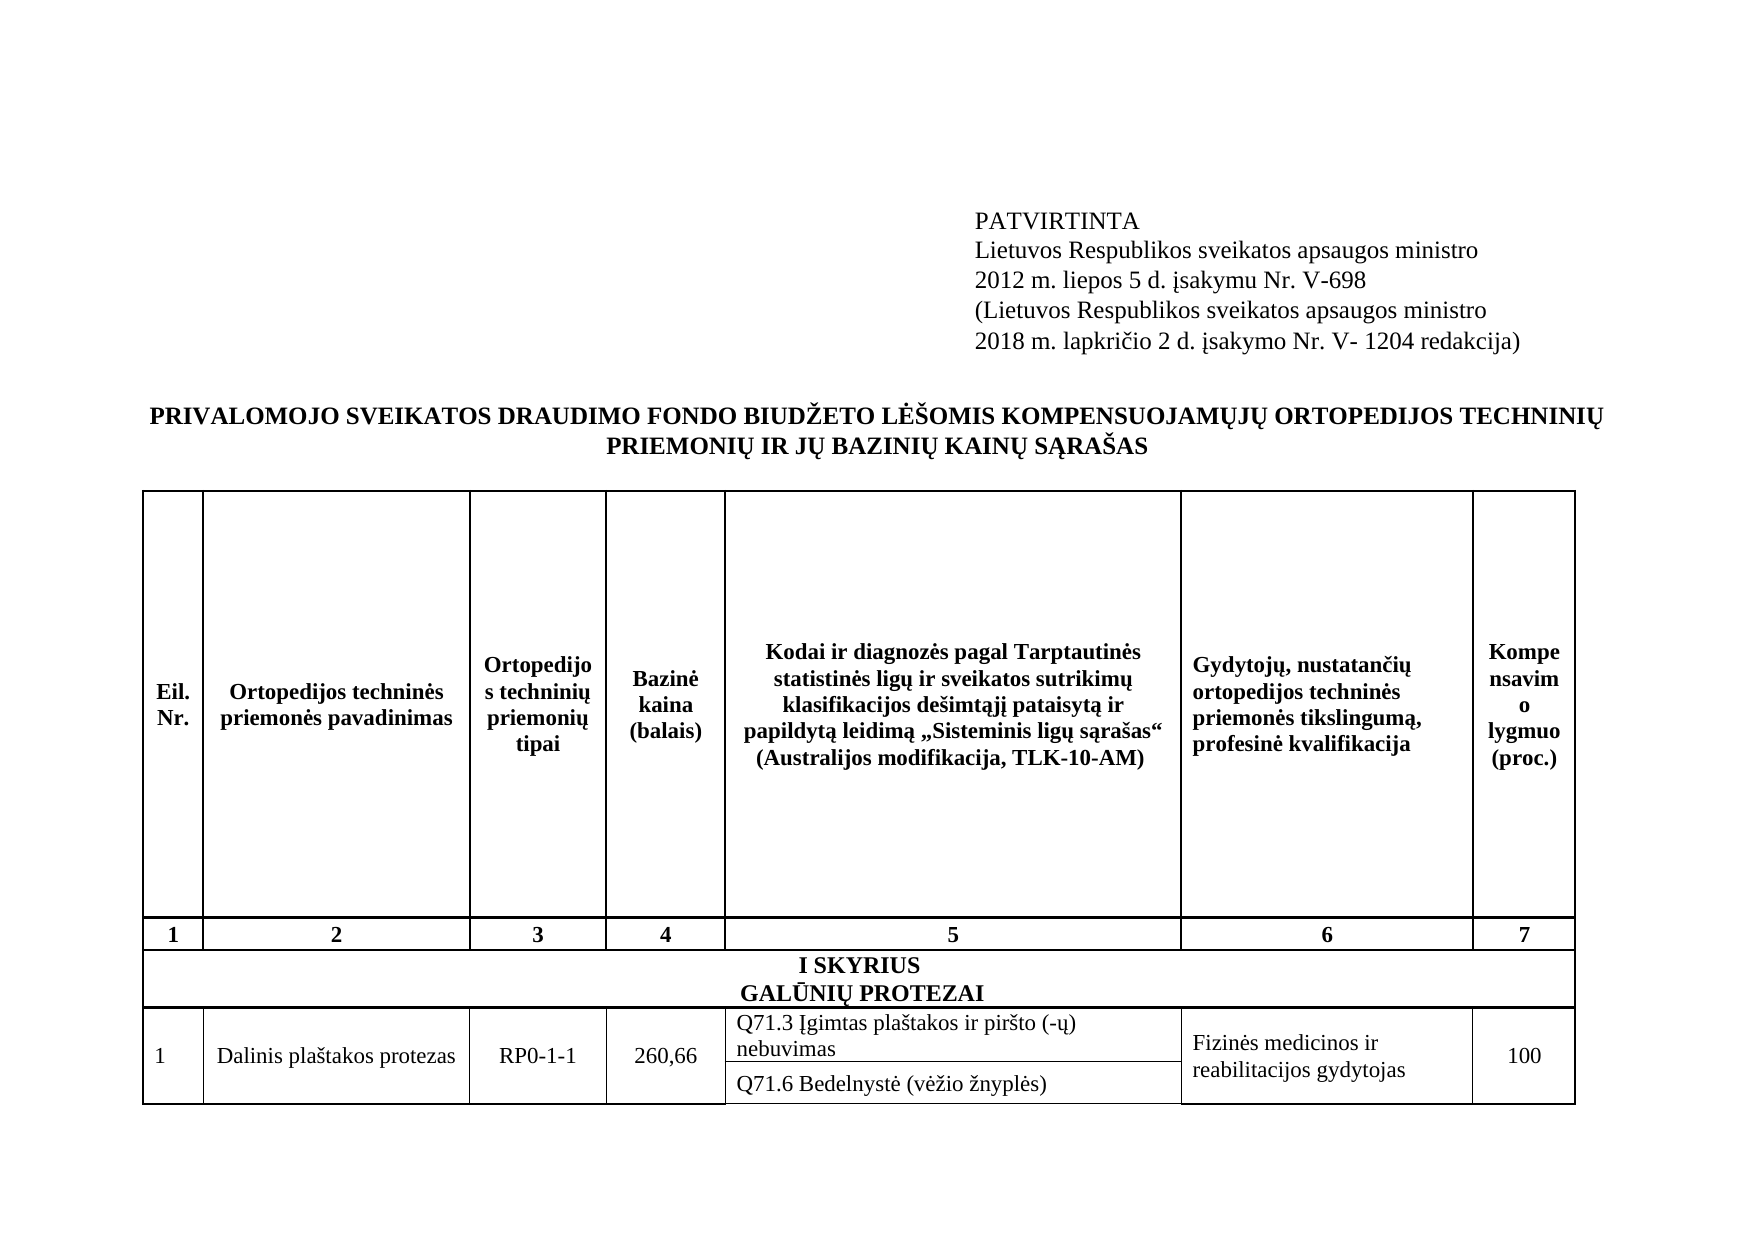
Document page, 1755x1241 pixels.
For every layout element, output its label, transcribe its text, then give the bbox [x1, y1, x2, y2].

table_cell [134, 1061, 138, 1103]
table_cell [138, 1006, 142, 1061]
table_cell [1576, 949, 1602, 1006]
table_header Gydytojų, nustatančių ortopedijos techninės priemonės tikslingumą, profesinė kvalifikacija [1182, 492, 1472, 916]
table_cell 100 [1473, 1009, 1574, 1103]
table_cell Q71.6 Bedelnystė (vėžio žnyplės) [726, 1062, 1181, 1103]
table_header [134, 490, 138, 916]
table_cell 260,66 [607, 1009, 725, 1103]
text PATVIRTINTA [118, 206, 1636, 235]
table_cell [129, 916, 134, 949]
table_cell [1602, 949, 1621, 1006]
table_cell [129, 949, 134, 1006]
table_cell Q71.3 Įgimtas plaštakos ir piršto (-ų) nebuvimas [726, 1009, 1181, 1061]
text 2012 m. liepos 5 d. įsakymu Nr. V-698 [118, 265, 1636, 294]
table_cell 6 [1182, 919, 1472, 949]
table_cell [134, 916, 138, 949]
table_header [1576, 490, 1602, 916]
text 2018 m. lapkričio 2 d. įsakymo Nr. V- 1204 redakcija) [118, 326, 1636, 355]
table_header Ortopedijos techninių priemonių tipai [471, 492, 605, 916]
table_cell [134, 949, 138, 1006]
table_cell [134, 1006, 138, 1061]
table_cell [138, 949, 142, 1006]
table_cell 2 [204, 919, 469, 949]
table_cell 1 [144, 919, 202, 949]
table_cell [1602, 916, 1621, 949]
table_cell 7 [1474, 919, 1574, 949]
table_header Ortopedijos techninės priemonės pavadinimas [204, 492, 469, 916]
table_header Bazinė kaina (balais) [607, 492, 724, 916]
text Lietuvos Respublikos sveikatos apsaugos ministro [118, 235, 1636, 263]
table_header Eil. Nr. [144, 492, 202, 916]
table_cell [138, 1061, 142, 1103]
table_header [138, 490, 142, 916]
table_cell I SKYRIUS GALŪNIŲ PROTEZAI [144, 951, 1574, 1006]
text PRIVALOMOJO SVEIKATOS DRAUDIMO FONDO BIUDŽETO LĖŠOMIS KOMPENSUOJAMŲJŲ ORTOPEDIJOS TECHNINIŲ PRIEMONIŲ IR JŲ BAZINIŲ KAINŲ SĄRAŠAS [118, 401, 1636, 460]
table_cell Fizinės medicinos ir reabilitacijos gydytojas [1182, 1009, 1472, 1103]
table_header [1602, 490, 1621, 916]
table_cell Dalinis plaštakos protezas [204, 1009, 469, 1103]
table_cell [1602, 1006, 1621, 1061]
table_cell [1576, 1061, 1602, 1103]
table_cell RP0-1-1 [470, 1009, 606, 1103]
text (Lietuvos Respublikos sveikatos apsaugos ministro [118, 296, 1636, 324]
table_cell [129, 1061, 134, 1103]
table_cell 5 [726, 919, 1180, 949]
table_header [129, 490, 134, 916]
table_cell [1576, 1006, 1602, 1061]
table_cell 4 [607, 919, 724, 949]
table_header Kodai ir diagnozės pagal Tarptautinės statistinės ligų ir sveikatos sutrikimų klasifikacijos dešimtąjį pataisytą ir papildytą leidimą „Sisteminis ligų sąrašas“ (Australijos modifikacija, TLK-10-AM) [726, 492, 1180, 916]
table_cell [1602, 1061, 1621, 1103]
table_cell [1576, 916, 1602, 949]
table_header Kompensavimo lygmuo (proc.) [1474, 492, 1574, 916]
table_cell 1 [144, 1009, 203, 1103]
table_cell [138, 916, 142, 949]
table_cell [129, 1006, 134, 1061]
table_cell 3 [471, 919, 605, 949]
